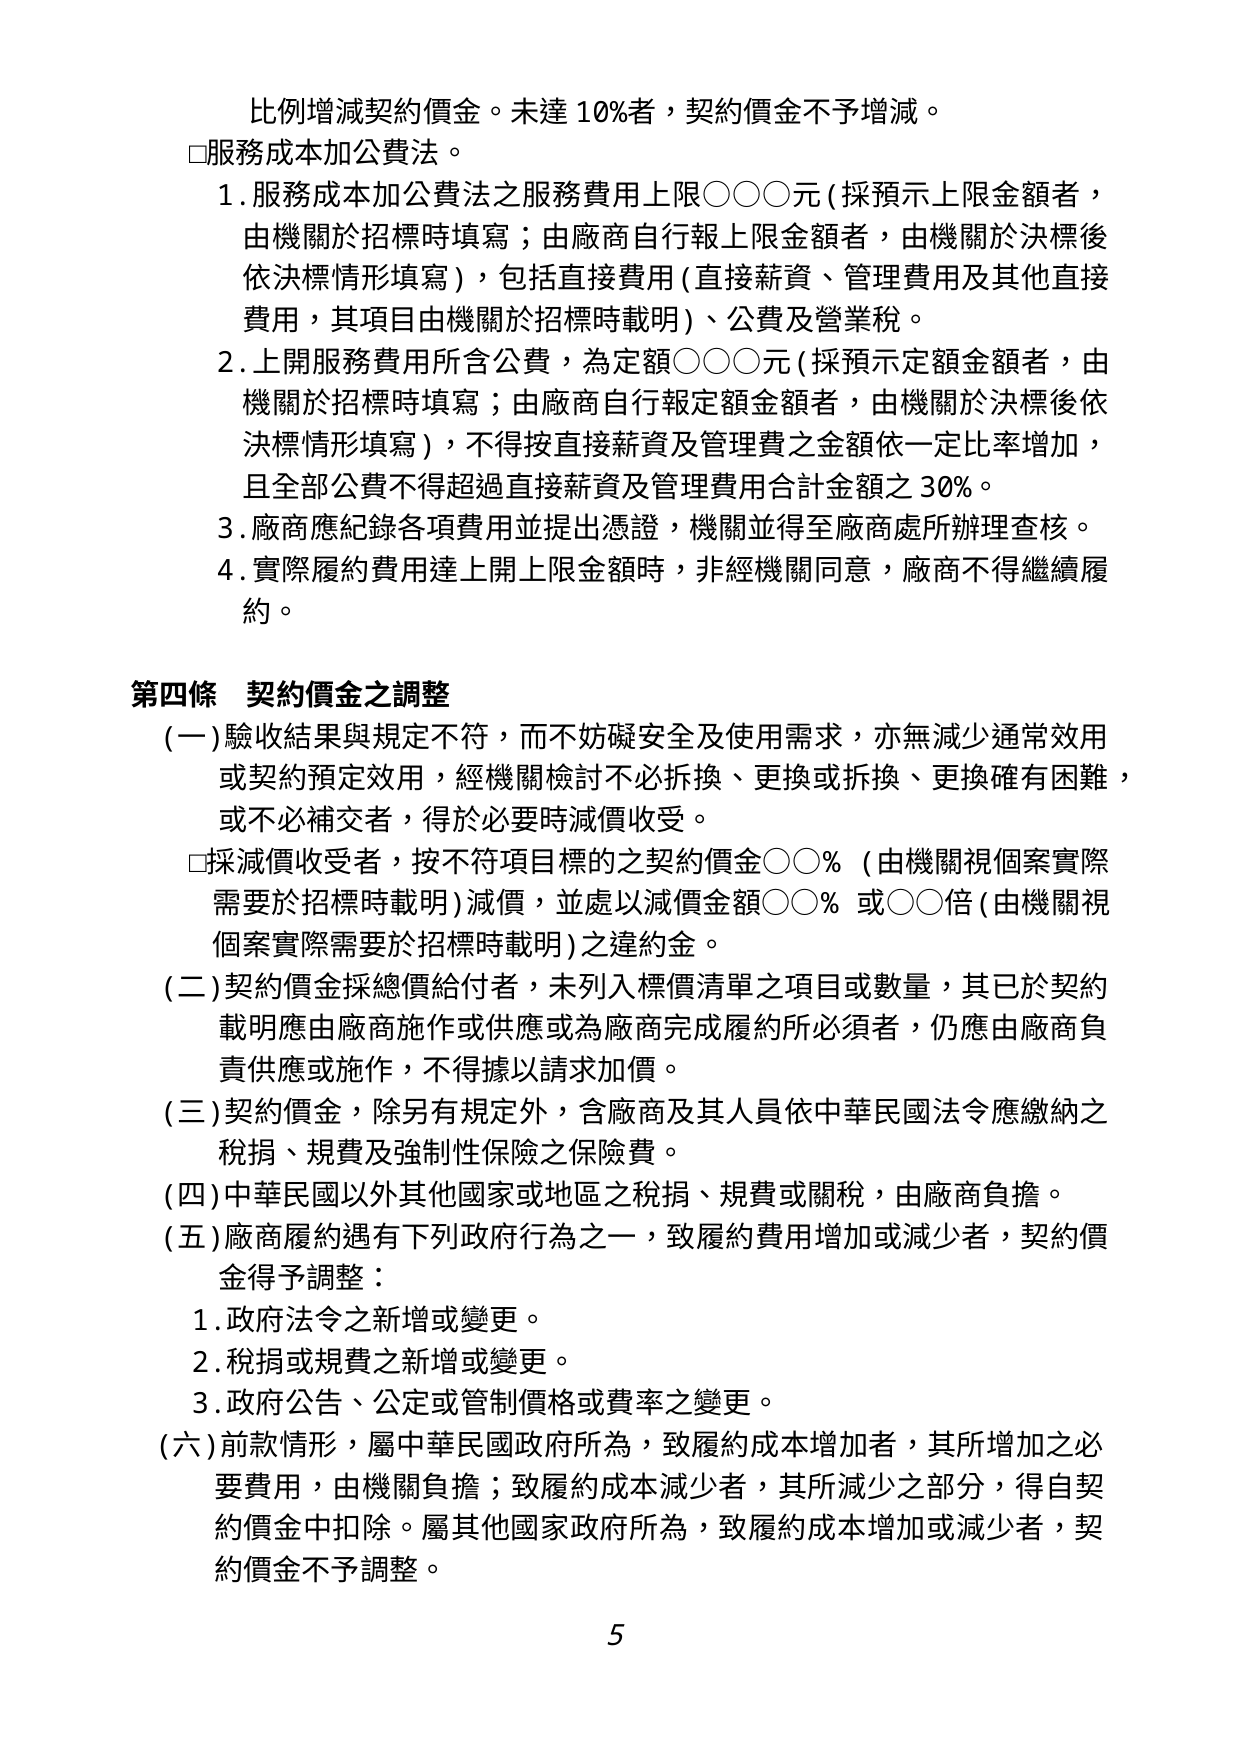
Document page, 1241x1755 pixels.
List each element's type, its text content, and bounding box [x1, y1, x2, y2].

text 3.廠商應紀錄各項費用並提出憑證，機關並得至廠商處所辦理查核。 [216, 505, 1110, 547]
text (一)驗收結果與規定不符，而不妨礙安全及使用需求，亦無減少通常效用或契約預定效用，經機關檢討不必拆換、更換或拆換、更換確有困難，或不必補交者，得於必要時減價收受。 [159, 714, 1110, 839]
text 2.稅捐或規費之新增或變更。 [191, 1339, 1110, 1380]
text (二)契約價金採總價給付者，未列入標價清單之項目或數量，其已於契約載明應由廠商施作或供應或為廠商完成履約所必須者，仍應由廠商負責供應或施作，不得據以請求加價。 [159, 964, 1110, 1089]
text 1.服務成本加公費法之服務費用上限○○○元(採預示上限金額者，由機關於招標時填寫；由廠商自行報上限金額者，由機關於決標後依決標情形填寫)，包括直接費用(直接薪資、管理費用及其他直接費用，其項目由機關於招標時載明)、公費及營業稅。 [216, 172, 1110, 339]
text 比例增減契約價金。未達10%者，契約價金不予增減。 [218, 89, 1110, 130]
text 1.政府法令之新增或變更。 [191, 1297, 1110, 1339]
text (三)契約價金，除另有規定外，含廠商及其人員依中華民國法令應繳納之稅捐、規費及強制性保險之保險費。 [159, 1089, 1110, 1172]
text 4.實際履約費用達上開上限金額時，非經機關同意，廠商不得繼續履約。 [216, 547, 1110, 630]
text (五)廠商履約遇有下列政府行為之一，致履約費用增加或減少者，契約價金得予調整： [159, 1214, 1110, 1297]
text 3.政府公告、公定或管制價格或費率之變更。 [191, 1380, 1110, 1422]
text (四)中華民國以外其他國家或地區之稅捐、規費或關稅，由廠商負擔。 [159, 1172, 1110, 1214]
text □服務成本加公費法。 [189, 130, 1110, 172]
text (六)前款情形，屬中華民國政府所為，致履約成本增加者，其所增加之必要費用，由機關負擔；致履約成本減少者，其所減少之部分，得自契約價金中扣除。屬其他國家政府所為，致履約成本增加或減少者，契約價金不予調整。 [155, 1422, 1104, 1589]
text 第四條 契約價金之調整 [130, 672, 1110, 714]
text 2.上開服務費用所含公費，為定額○○○元(採預示定額金額者，由機關於招標時填寫；由廠商自行報定額金額者，由機關於決標後依決標情形填寫)，不得按直接薪資及管理費之金額依一定比率增加，且全部公費不得超過直接薪資及管理費用合計金額之30%。 [216, 339, 1110, 505]
text □採減價收受者，按不符項目標的之契約價金○○% (由機關視個案實際需要於招標時載明)減價，並處以減價金額○○% 或○○倍(由機關視個案實際需要於招標時載明)之違約金。 [189, 839, 1110, 964]
